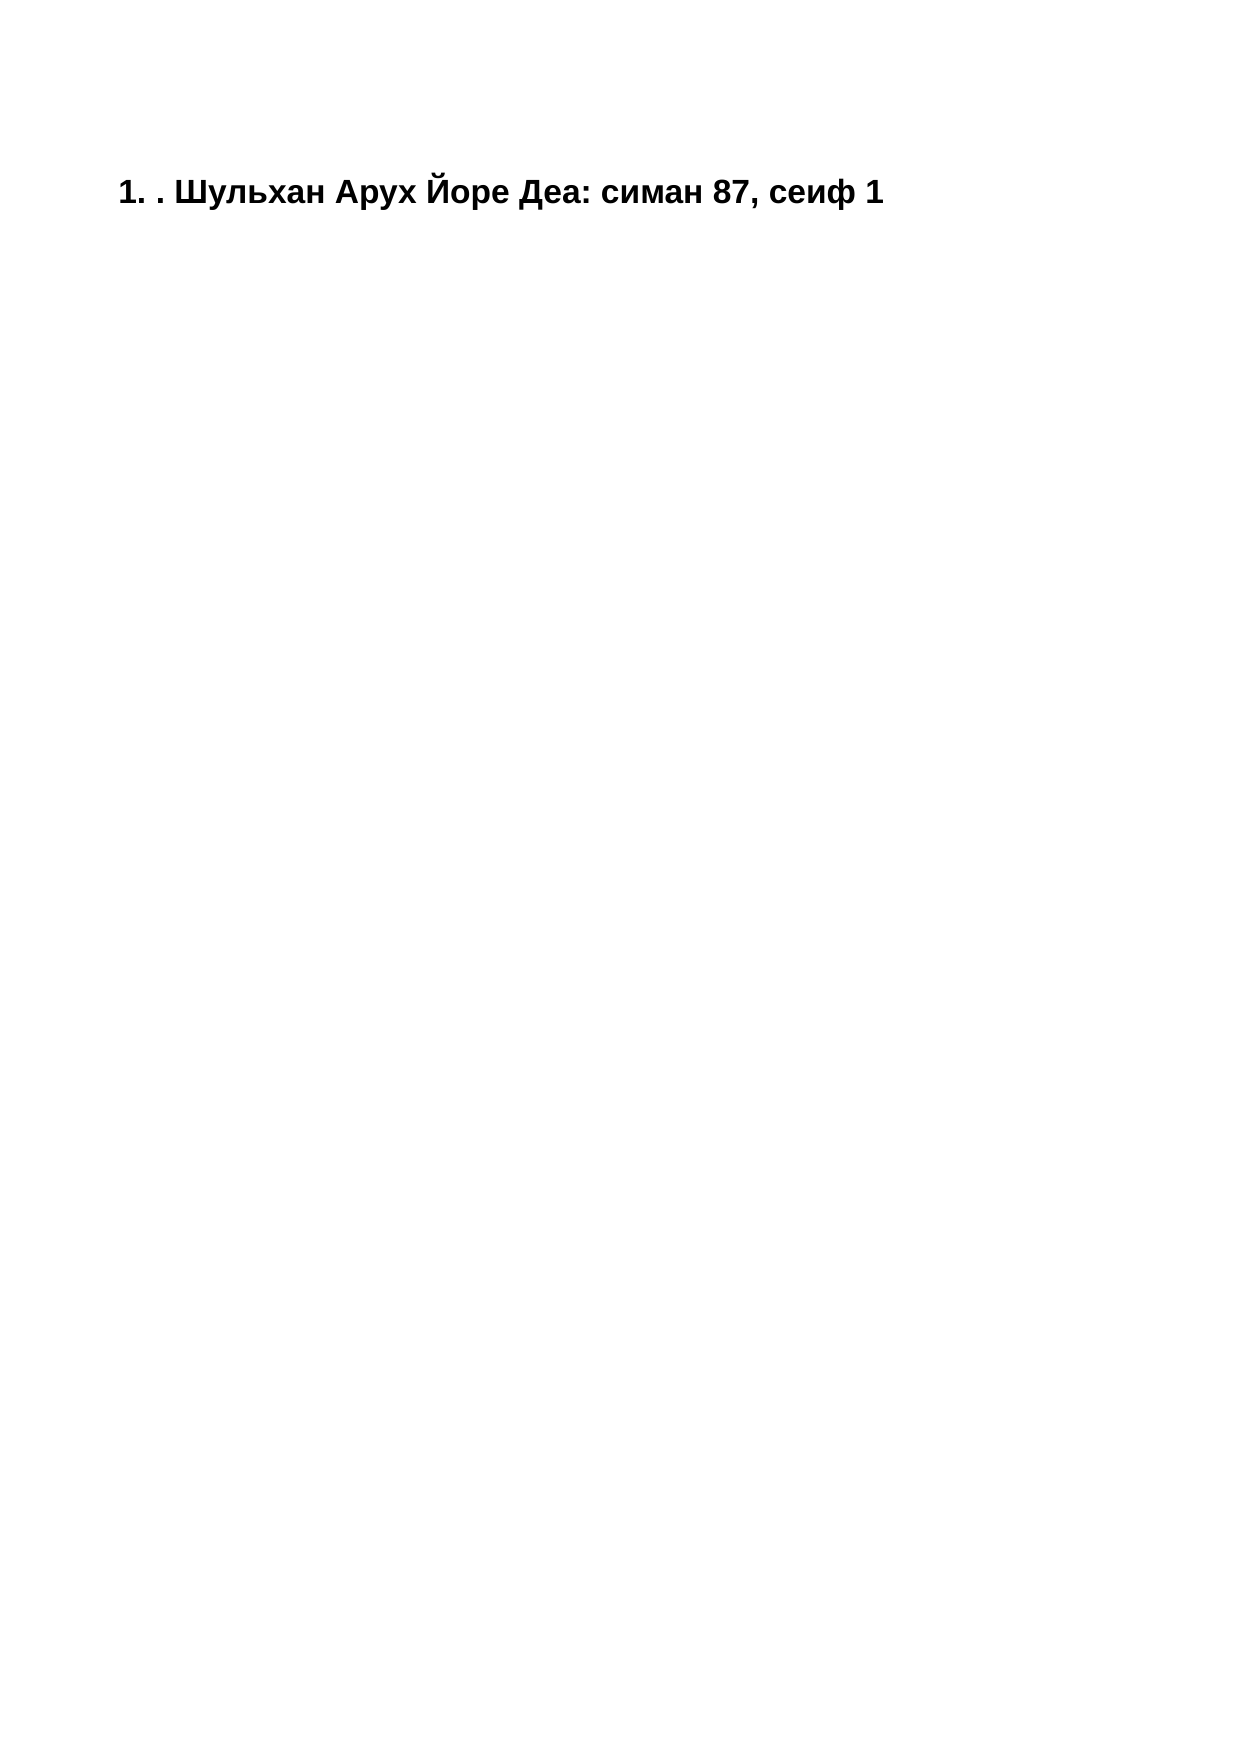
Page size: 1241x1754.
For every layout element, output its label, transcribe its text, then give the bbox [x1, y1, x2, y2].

subtitle . Шульхан Арух Йоре Деа: симан 87, сеиф 1 [118, 147, 1122, 176]
